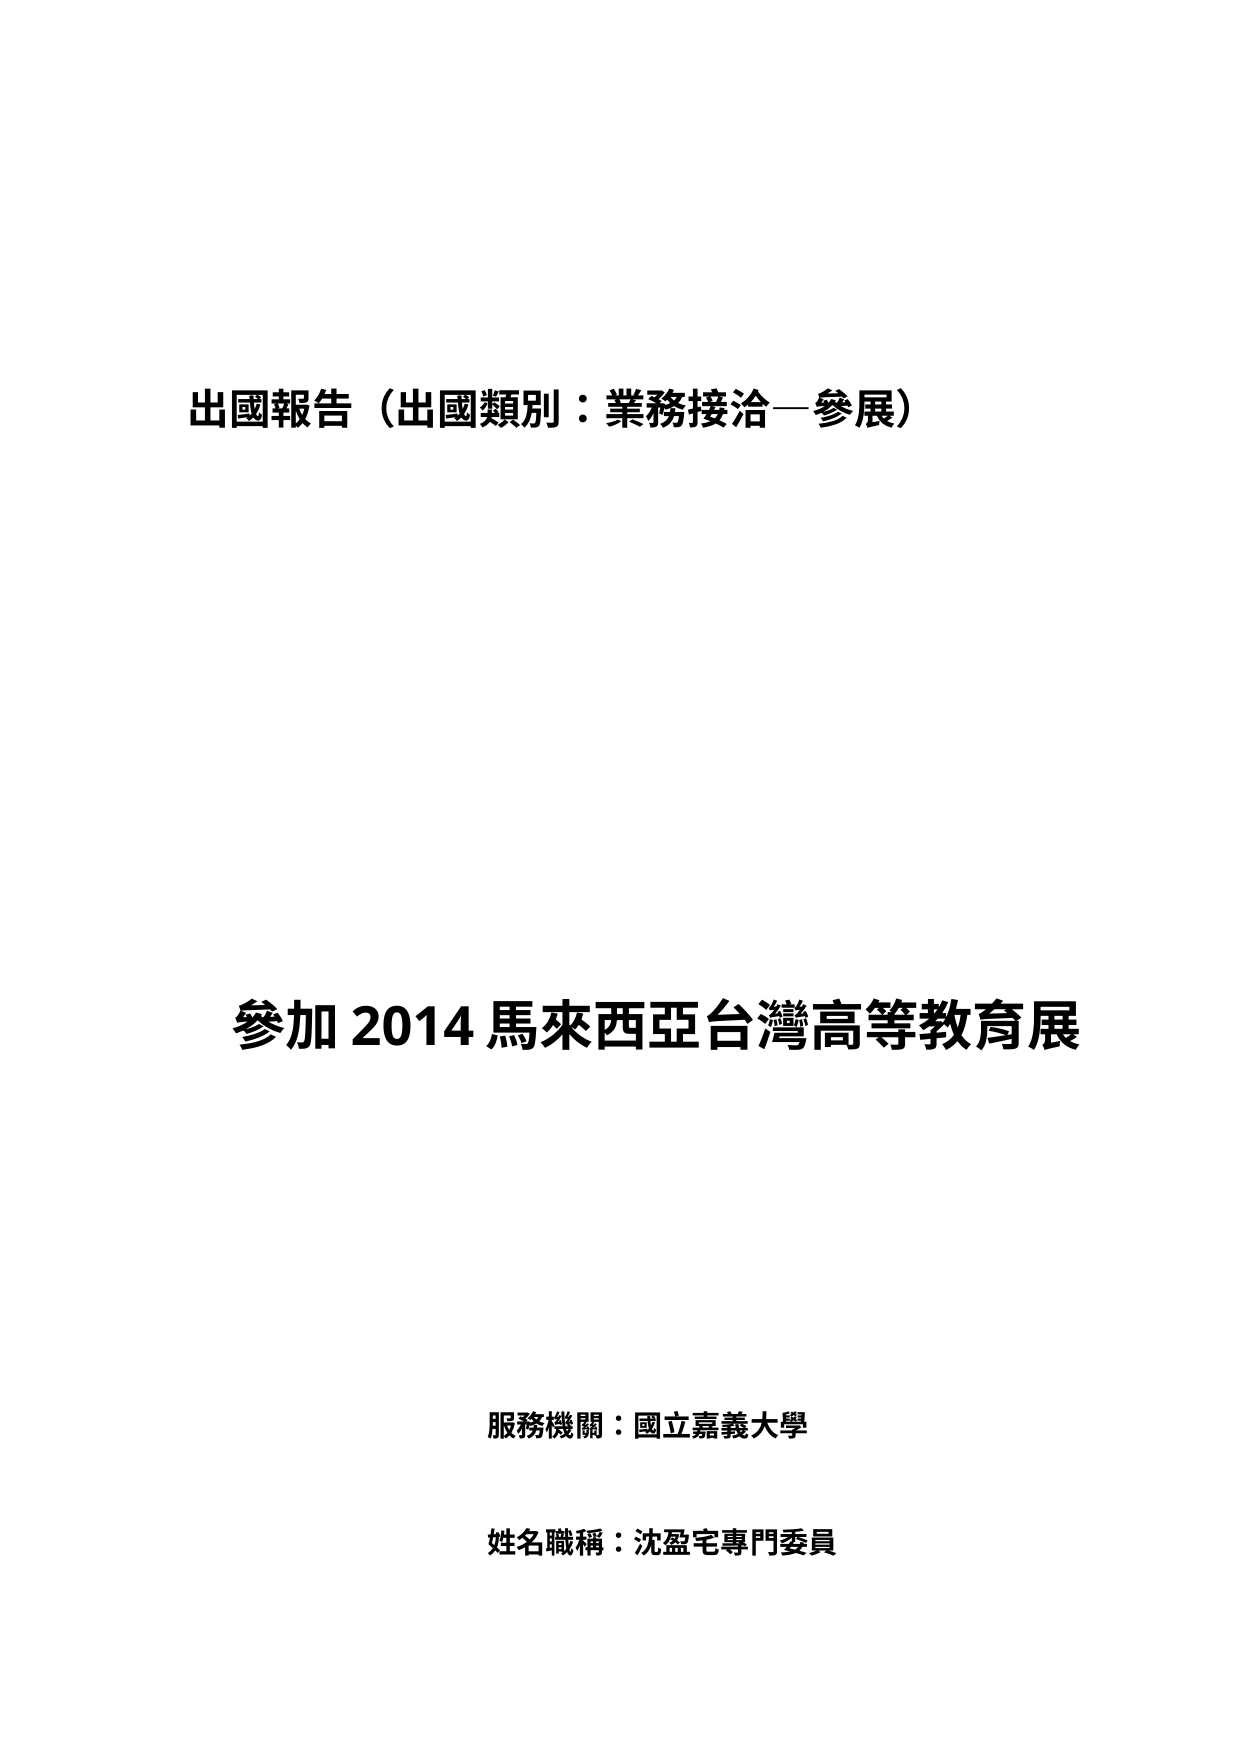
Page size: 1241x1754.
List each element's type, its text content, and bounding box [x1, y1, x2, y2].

text 服務機關：國立嘉義大學 [437, 1386, 1125, 1461]
text 姓名職稱：沈盈宅專門委員 [437, 1503, 1125, 1578]
text 參加2014馬來西亞台灣高等教育展 [187, 965, 1125, 1078]
text 出國報告（出國類別：業務接洽—參展） [187, 369, 1125, 444]
